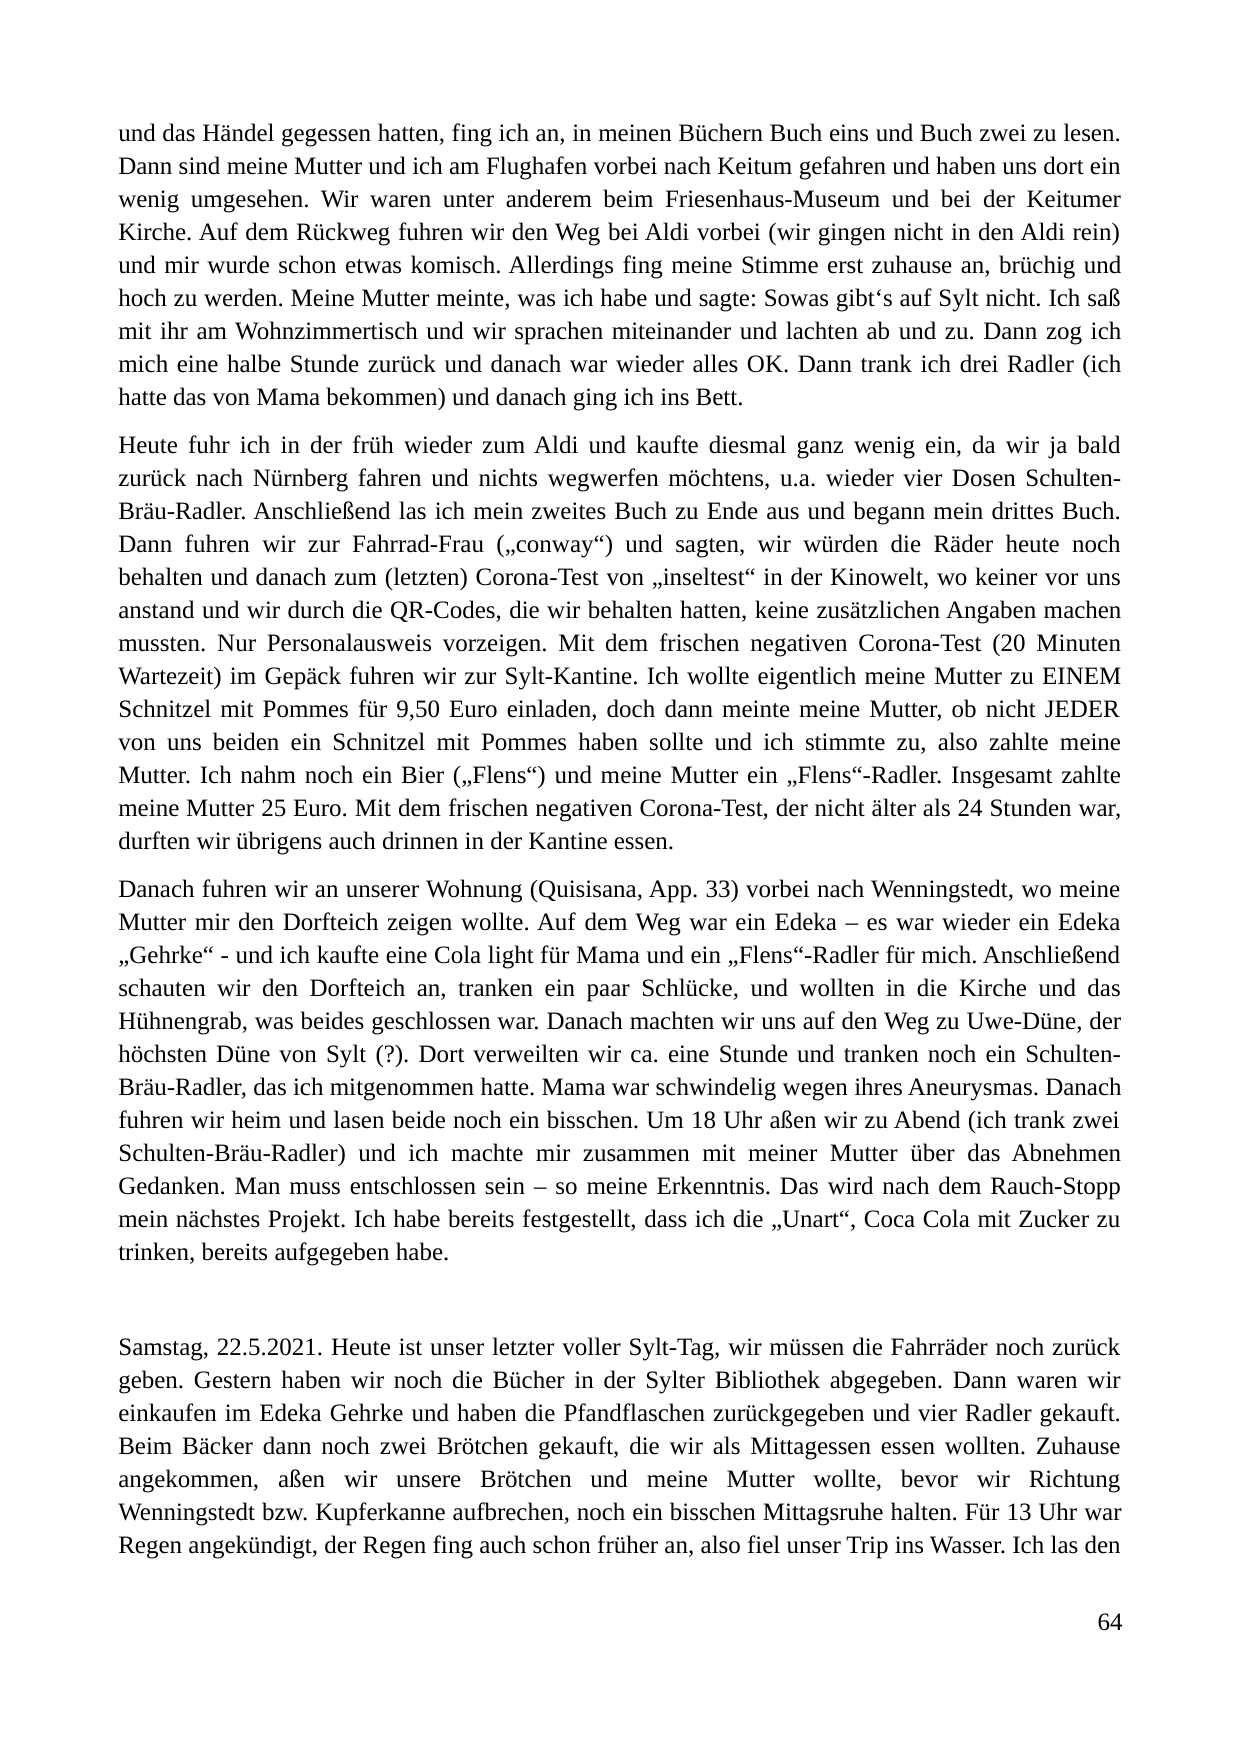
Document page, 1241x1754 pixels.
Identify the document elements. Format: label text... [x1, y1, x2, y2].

text und das Händel gegessen hatten, fing ich an, in meinen Büchern Buch eins und Buch zwei zu lesen. Dann sind meine Mutter und ich am Flughafen vorbei nach Keitum gefahren und haben uns dort ein wenig umgesehen. Wir waren unter anderem beim Friesenhaus-Museum und bei der Keitumer Kirche. Auf dem Rückweg fuhren wir den Weg bei Aldi vorbei (wir gingen nicht in den Aldi rein) und mir wurde schon etwas komisch. Allerdings fing meine Stimme erst zuhause an, brüchig und hoch zu werden. Meine Mutter meinte, was ich habe und sagte: Sowas gibt‘s auf Sylt nicht. Ich saß mit ihr am Wohnzimmertisch und wir sprachen miteinander und lachten ab und zu. Dann zog ich mich eine halbe Stunde zurück und danach war wieder alles OK. Dann trank ich drei Radler (ich hatte das von Mama bekommen) und danach ging ich ins Bett. [118, 118, 1122, 411]
text Samstag, 22.5.2021. Heute ist unser letzter voller Sylt-Tag, wir müssen die Fahrräder noch zurück geben. Gestern haben wir noch die Bücher in der Sylter Bibliothek abgegeben. Dann waren wir einkaufen im Edeka Gehrke und haben die Pfandflaschen zurückgegeben und vier Radler gekauft. Beim Bäcker dann noch zwei Brötchen gekauft, die wir als Mittagessen essen wollten. Zuhause angekommen, aßen wir unsere Brötchen und meine Mutter wollte, bevor wir Richtung Wenningstedt bzw. Kupferkanne aufbrechen, noch ein bisschen Mittagsruhe halten. Für 13 Uhr war Regen angekündigt, der Regen fing auch schon früher an, also fiel unser Trip ins Wasser. Ich las den [118, 1332, 1122, 1559]
text Heute fuhr ich in der früh wieder zum Aldi und kaufte diesmal ganz wenig ein, da wir ja bald zurück nach Nürnberg fahren und nichts wegwerfen möchtens, u.a. wieder vier Dosen Schulten-Bräu-Radler. Anschließend las ich mein zweites Buch zu Ende aus und begann mein drittes Buch. Dann fuhren wir zur Fahrrad-Frau („conway“) und sagten, wir würden die Räder heute noch behalten und danach zum (letzten) Corona-Test von „inseltest“ in der Kinowelt, wo keiner vor uns anstand und wir durch die QR-Codes, die wir behalten hatten, keine zusätzlichen Angaben machen mussten. Nur Personalausweis vorzeigen. Mit dem frischen negativen Corona-Test (20 Minuten Wartezeit) im Gepäck fuhren wir zur Sylt-Kantine. Ich wollte eigentlich meine Mutter zu EINEM Schnitzel mit Pommes für 9,50 Euro einladen, doch dann meinte meine Mutter, ob nicht JEDER von uns beiden ein Schnitzel mit Pommes haben sollte und ich stimmte zu, also zahlte meine Mutter. Ich nahm noch ein Bier („Flens“) und meine Mutter ein „Flens“-Radler. Insgesamt zahlte meine Mutter 25 Euro. Mit dem frischen negativen Corona-Test, der nicht älter als 24 Stunden war, durften wir übrigens auch drinnen in der Kantine essen. [118, 430, 1122, 855]
text Danach fuhren wir an unserer Wohnung (Quisisana, App. 33) vorbei nach Wenningstedt, wo meine Mutter mir den Dorfteich zeigen wollte. Auf dem Weg war ein Edeka – es war wieder ein Edeka „Gehrke“ - und ich kaufte eine Cola light für Mama und ein „Flens“-Radler für mich. Anschließend schauten wir den Dorfteich an, tranken ein paar Schlücke, und wollten in die Kirche und das Hühnengrab, was beides geschlossen war. Danach machten wir uns auf den Weg zu Uwe-Düne, der höchsten Düne von Sylt (?). Dort verweilten wir ca. eine Stunde und tranken noch ein Schulten-Bräu-Radler, das ich mitgenommen hatte. Mama war schwindelig wegen ihres Aneurysmas. Danach fuhren wir heim und lasen beide noch ein bisschen. Um 18 Uhr aßen wir zu Abend (ich trank zwei Schulten-Bräu-Radler) und ich machte mir zusammen mit meiner Mutter über das Abnehmen Gedanken. Man muss entschlossen sein – so meine Erkenntnis. Das wird nach dem Rauch-Stopp mein nächstes Projekt. Ich habe bereits festgestellt, dass ich die „Unart“, Coca Cola mit Zucker zu trinken, bereits aufgegeben habe. [118, 874, 1122, 1266]
